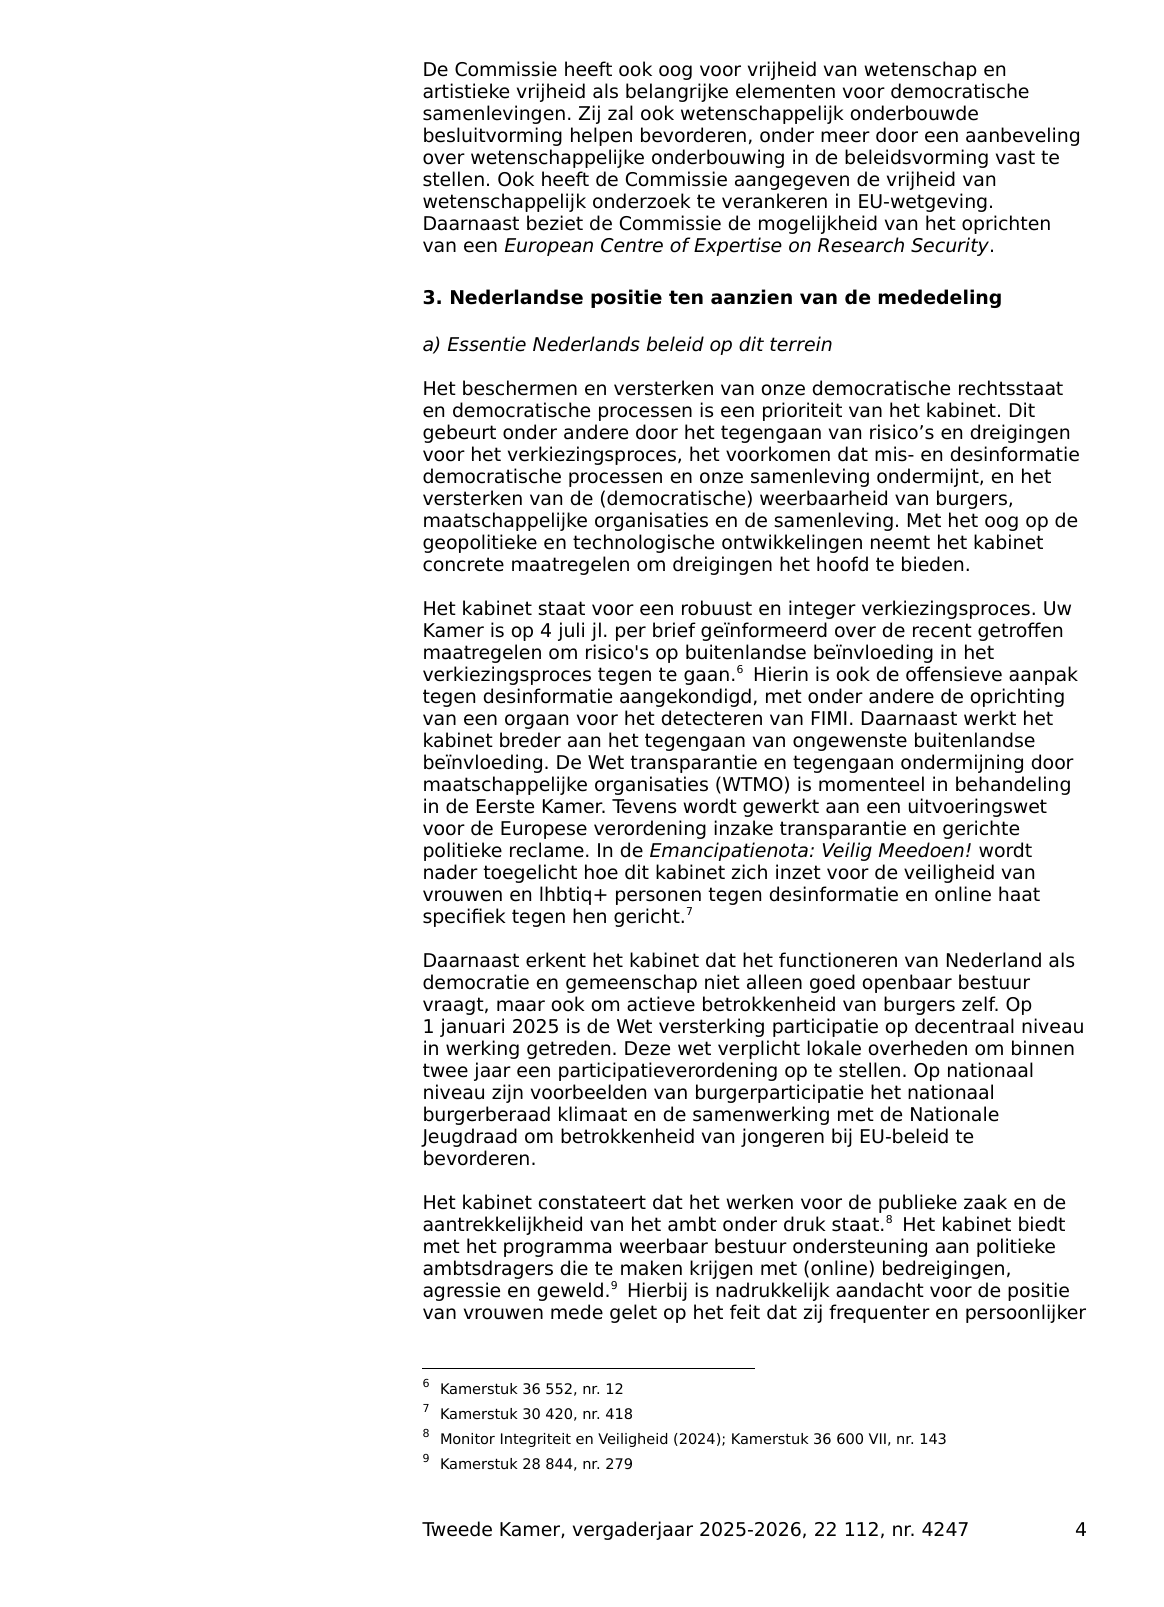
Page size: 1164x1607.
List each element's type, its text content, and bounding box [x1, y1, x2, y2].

text Monitor Integriteit en Veiligheid (2024); Kamerstuk 36 600 VII, nr. 143 [422, 1427, 1087, 1449]
text Het kabinet constateert dat het werken voor de publieke zaak en de aantrekkelijkheid van het ambt onder druk staat. Het kabinet biedt met het programma weerbaar bestuur ondersteuning aan politieke ambtsdragers die te maken krijgen met (online) bedreigingen, agressie en geweld. Hierbij is nadrukkelijk aandacht voor de positie van vrouwen mede gelet op het feit dat zij frequenter en persoonlijker [422, 1192, 1087, 1324]
text Kamerstuk 30 420, nr. 418 [422, 1402, 1087, 1424]
subtitle a) Essentie Nederlands beleid op dit terrein [422, 334, 1087, 356]
subtitle 3. Nederlandse positie ten aanzien van de mededeling [422, 287, 1087, 309]
text Het beschermen en versterken van onze democratische rechtsstaat en democratische processen is een prioriteit van het kabinet. Dit gebeurt onder andere door het tegengaan van risico’s en dreigingen voor het verkiezingsproces, het voorkomen dat mis- en desinformatie democratische processen en onze samenleving ondermijnt, en het versterken van de (democratische) weerbaarheid van burgers, maatschappelijke organisaties en de samenleving. Met het oog op de geopolitieke en technologische ontwikkelingen neemt het kabinet concrete maatregelen om dreigingen het hoofd te bieden. [422, 378, 1087, 576]
text Het kabinet staat voor een robuust en integer verkiezingsproces. Uw Kamer is op 4 juli jl. per brief geïnformeerd over de recent getroffen maatregelen om risico's op buitenlandse beïnvloeding in het verkiezingsproces tegen te gaan. Hierin is ook de offensieve aanpak tegen desinformatie aangekondigd, met onder andere de oprichting van een orgaan voor het detecteren van FIMI. Daarnaast werkt het kabinet breder aan het tegengaan van ongewenste buitenlandse beïnvloeding. De Wet transparantie en tegengaan ondermijning door maatschappelijke organisaties (WTMO) is momenteel in behandeling in de Eerste Kamer. Tevens wordt gewerkt aan een uitvoeringswet voor de Europese verordening inzake transparantie en gerichte politieke reclame. In de Emancipatienota: Veilig Meedoen! wordt nader toegelicht hoe dit kabinet zich inzet voor de veiligheid van vrouwen en lhbtiq+ personen tegen desinformatie en online haat specifiek tegen hen gericht. [422, 598, 1087, 928]
text De Commissie heeft ook oog voor vrijheid van wetenschap en artistieke vrijheid als belangrijke elementen voor democratische samenlevingen. Zij zal ook wetenschappelijk onderbouwde besluitvorming helpen bevorderen, onder meer door een aanbeveling over wetenschappelijke onderbouwing in de beleidsvorming vast te stellen. Ook heeft de Commissie aangegeven de vrijheid van wetenschappelijk onderzoek te verankeren in EU-wetgeving. Daarnaast beziet de Commissie de mogelijkheid van het oprichten van een European Centre of Expertise on Research Security. [422, 59, 1087, 257]
text Kamerstuk 28 844, nr. 279 [422, 1452, 1087, 1474]
text Kamerstuk 36 552, nr. 12 [422, 1377, 1087, 1399]
text Daarnaast erkent het kabinet dat het functioneren van Nederland als democratie en gemeenschap niet alleen goed openbaar bestuur vraagt, maar ook om actieve betrokkenheid van burgers zelf. Op 1 januari 2025 is de Wet versterking participatie op decentraal niveau in werking getreden. Deze wet verplicht lokale overheden om binnen twee jaar een participatieverordening op te stellen. Op nationaal niveau zijn voorbeelden van burgerparticipatie het nationaal burgerberaad klimaat en de samenwerking met de Nationale Jeugdraad om betrokkenheid van jongeren bij EU-beleid te bevorderen. [422, 950, 1087, 1170]
